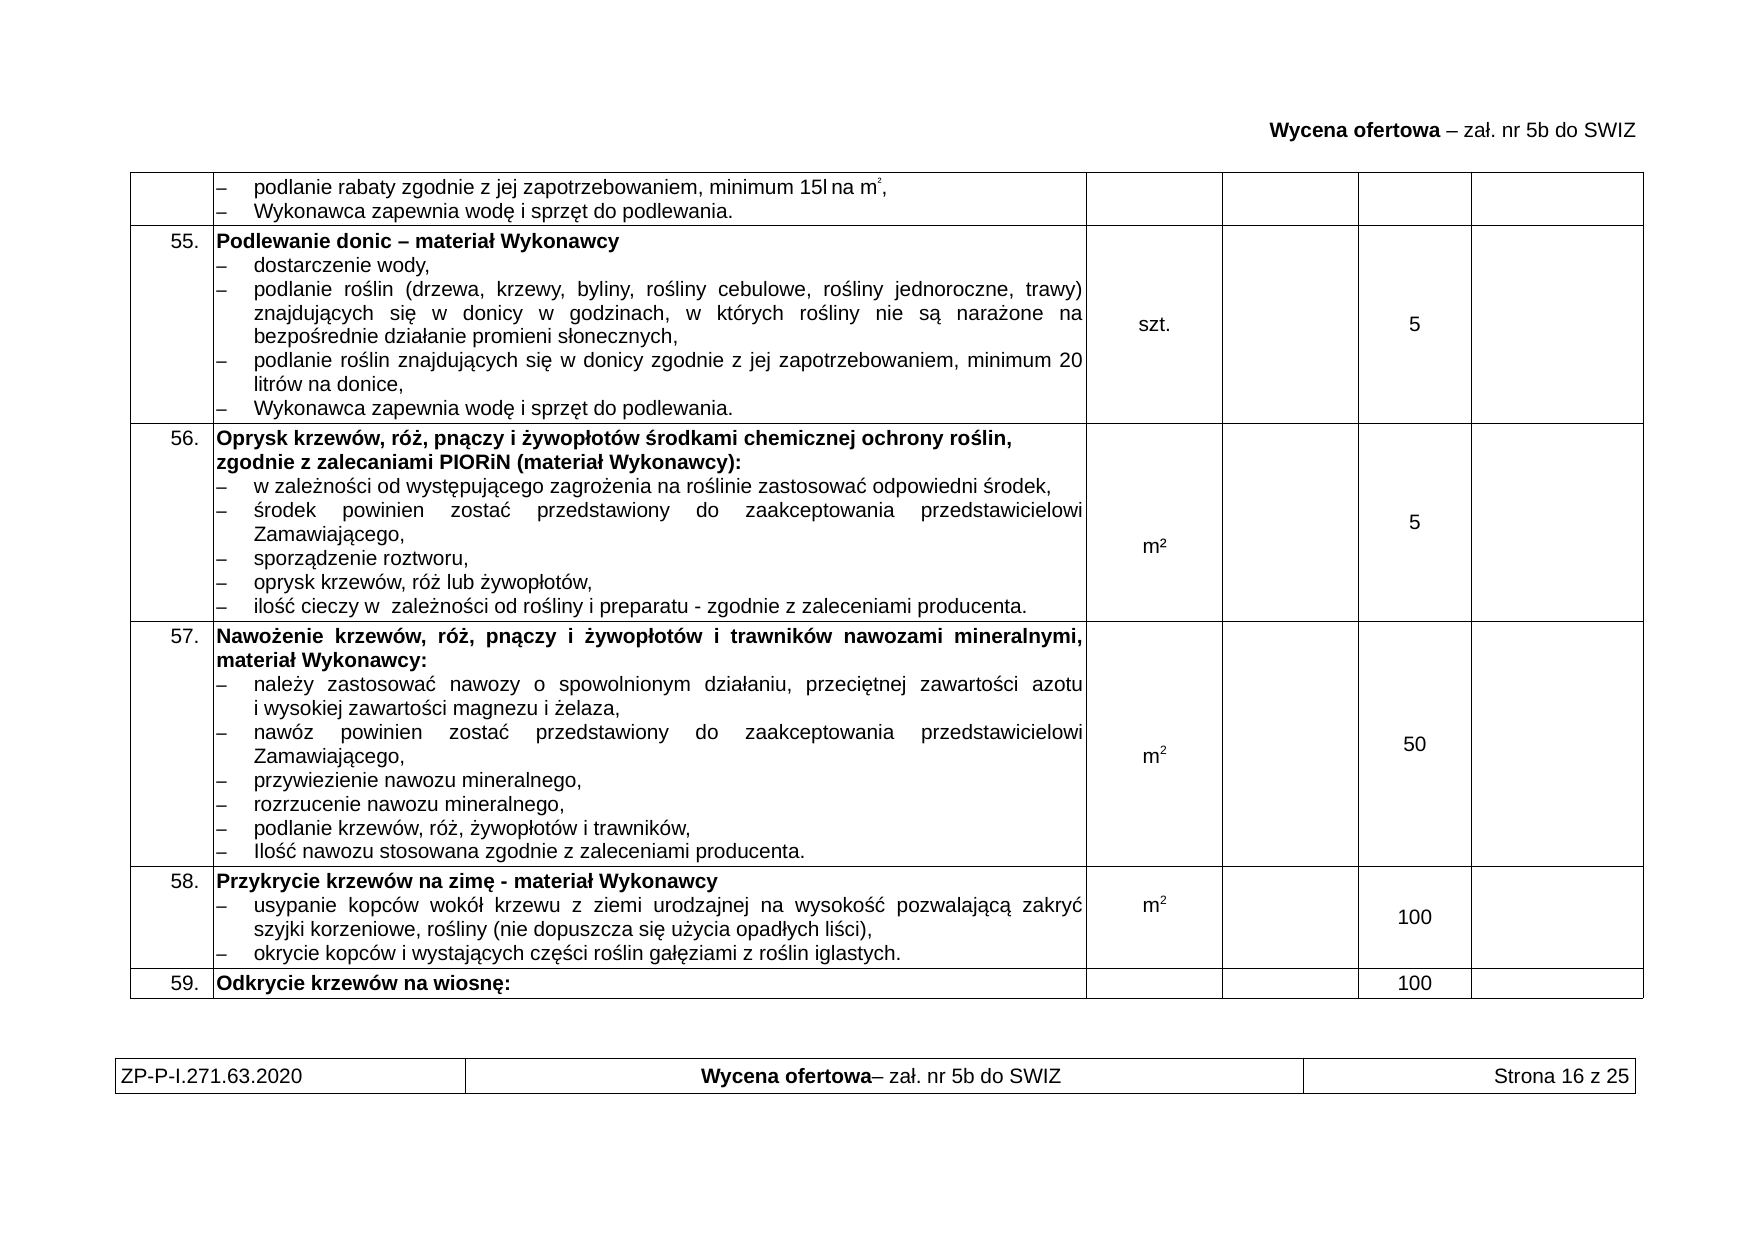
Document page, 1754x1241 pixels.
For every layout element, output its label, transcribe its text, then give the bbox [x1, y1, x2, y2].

table_cell [1223, 173, 1358, 225]
table_cell [1223, 226, 1358, 423]
table_cell [131, 867, 213, 968]
table_cell [1087, 173, 1222, 225]
table_cell [1359, 173, 1471, 225]
table_cell [1472, 969, 1643, 998]
table_cell 5 [1359, 226, 1471, 423]
table_cell m² [1087, 424, 1222, 621]
table_cell 5 [1359, 424, 1471, 621]
table_cell [131, 424, 213, 621]
table_cell m2 [1087, 867, 1222, 968]
table_cell [1087, 969, 1222, 998]
table_cell [1223, 969, 1358, 998]
table_cell szt. [1087, 226, 1222, 423]
table_cell [131, 622, 213, 866]
table_cell Oprysk krzewów, róż, pnączy i żywopłotów środkami chemicznej ochrony roślin, zgodnie z zalecaniami PIORiN (materiał Wykonawcy): w zależności od występującego zagrożenia na roślinie zastosować odpowiedni środek, środek powinien zostać przedstawiony do zaakceptowania przedstawicielowi Zamawiającego, sporządzenie roztworu, oprysk krzewów, róż lub żywopłotów, ilość cieczy w zależności od rośliny i preparatu - zgodnie z zaleceniami producenta. [214, 424, 1086, 621]
table_cell m2 [1087, 622, 1222, 866]
table_cell 100 [1359, 969, 1471, 998]
table_cell Odkrycie krzewów na wiosnę: rozgarnięcie kopczyków, rozścielenie ziemi urodzajnej o grubości 5 cm (5m³/100 m²), wywiezienie gałęzi z roślin iglastych - wywóz biomasy w dniu realizacji prac,sposób zagospodarowania we własnym zakresie, zgodnie z obowiązującymi przepisami prawa. [214, 969, 1086, 998]
table_cell [131, 173, 213, 225]
table_cell 50 [1359, 622, 1471, 866]
table_cell [1223, 622, 1358, 866]
table_cell Podlewanie donic – materiał Wykonawcy dostarczenie wody, podlanie roślin (drzewa, krzewy, byliny, rośliny cebulowe, rośliny jednoroczne, trawy) znajdujących się w donicy w godzinach, w których rośliny nie są narażone na bezpośrednie działanie promieni słonecznych, podlanie roślin znajdujących się w donicy zgodnie z jej zapotrzebowaniem, minimum 20 litrów na donice, Wykonawca zapewnia wodę i sprzęt do podlewania. [214, 226, 1086, 423]
table_cell Podlewanie nasadzeń (krzewy, byliny, rośliny cebulowe, rośliny jednoroczne, trawy)- materiał Wykonawcy: dostarczenie wody, podlanie rabat kwiatowych w godzinach, w których rośliny nie są narażone na bezpośrednie działanie promieni słonecznych, podlanie rabaty zgodnie z jej zapotrzebowaniem, minimum 15l na m², Wykonawca zapewnia wodę i sprzęt do podlewania. [214, 173, 1086, 225]
table_cell [1472, 867, 1643, 968]
table_cell [1223, 867, 1358, 968]
table_cell [131, 226, 213, 423]
table_cell [1223, 424, 1358, 621]
table_cell [1472, 173, 1643, 225]
table_cell [1472, 622, 1643, 866]
table_cell Przykrycie krzewów na zimę - materiał Wykonawcy usypanie kopców wokół krzewu z ziemi urodzajnej na wysokość pozwalającą zakryć szyjki korzeniowe, rośliny (nie dopuszcza się użycia opadłych liści), okrycie kopców i wystających części roślin gałęziami z roślin iglastych. [214, 867, 1086, 968]
table_cell [131, 969, 213, 998]
table_cell 100 [1359, 867, 1471, 968]
table_cell [1472, 424, 1643, 621]
table_cell [1472, 226, 1643, 423]
table_cell Nawożenie krzewów, róż, pnączy i żywopłotów i trawników nawozami mineralnymi, materiał Wykonawcy: należy zastosować nawozy o spowolnionym działaniu, przeciętnej zawartości azotu i wysokiej zawartości magnezu i żelaza, nawóz powinien zostać przedstawiony do zaakceptowania przedstawicielowi Zamawiającego, przywiezienie nawozu mineralnego, rozrzucenie nawozu mineralnego, podlanie krzewów, róż, żywopłotów i trawników, Ilość nawozu stosowana zgodnie z zaleceniami producenta. [214, 622, 1086, 866]
